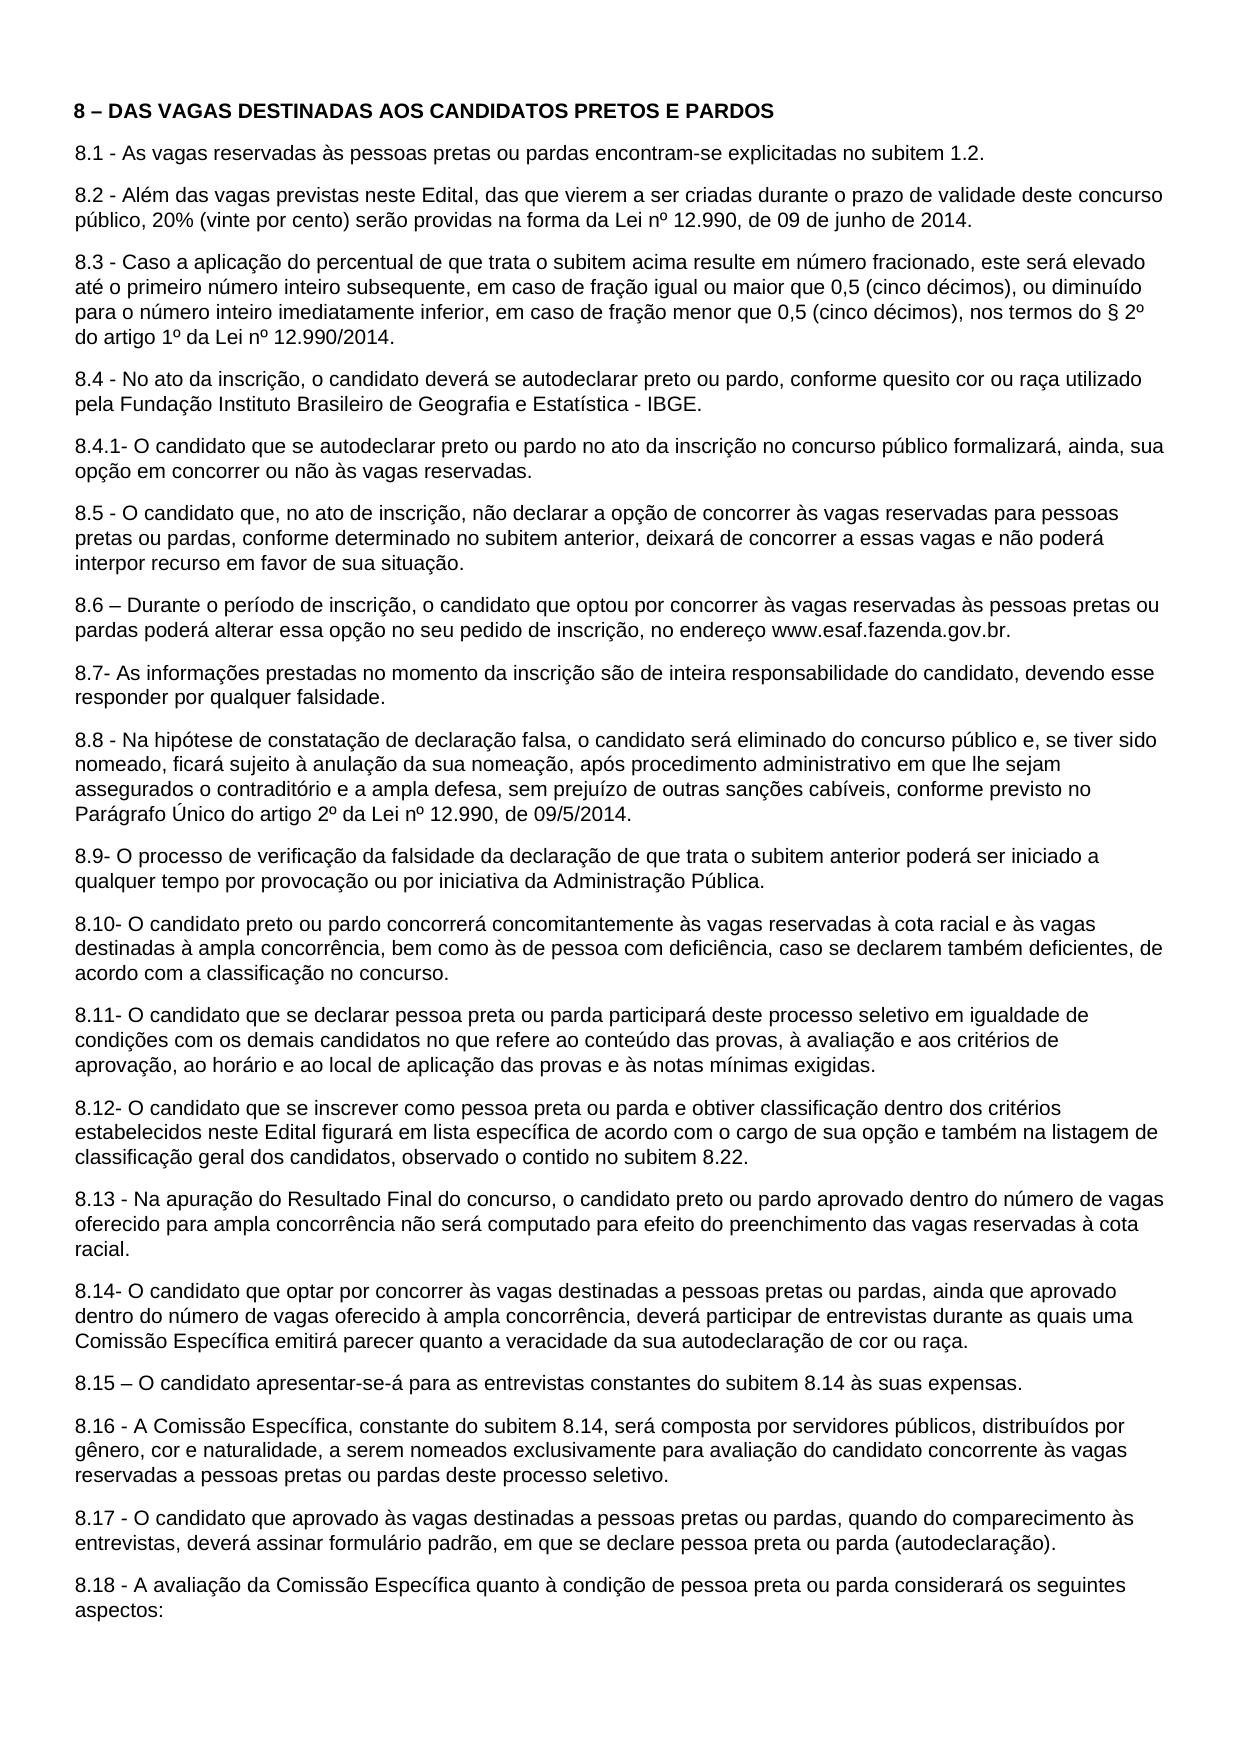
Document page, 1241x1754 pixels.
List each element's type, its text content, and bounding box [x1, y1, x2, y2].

text 8.10- O candidato preto ou pardo concorrerá concomitantemente às vagas reservadas à cota racial e às vagas destinadas à ampla concorrência, bem como às de pessoa com deficiência, caso se declarem também deficientes, de acordo com a classificação no concurso. [74, 911, 1166, 985]
text 8.5 - O candidato que, no ato de inscrição, não declarar a opção de concorrer às vagas reservadas para pessoas pretas ou pardas, conforme determinado no subitem anterior, deixará de concorrer a essas vagas e não poderá interpor recurso em favor de sua situação. [74, 501, 1166, 575]
text 8.15 – O candidato apresentar-se-á para as entrevistas constantes do subitem 8.14 às suas expensas. [74, 1371, 1166, 1395]
text 8.18 - A avaliação da Comissão Específica quanto à condição de pessoa preta ou parda considerará os seguintes aspectos: [74, 1572, 1166, 1621]
text 8.6 – Durante o período de inscrição, o candidato que optou por concorrer às vagas reservadas às pessoas pretas ou pardas poderá alterar essa opção no seu pedido de inscrição, no endereço www.esaf.fazenda.gov.br. [74, 593, 1166, 642]
text 8.14- O candidato que optar por concorrer às vagas destinadas a pessoas pretas ou pardas, ainda que aprovado dentro do número de vagas oferecido à ampla concorrência, deverá participar de entrevistas durante as quais uma Comissão Específica emitirá parecer quanto a veracidade da sua autodeclaração de cor ou raça. [74, 1279, 1166, 1353]
text 8.13 - Na apuração do Resultado Final do concurso, o candidato preto ou pardo aprovado dentro do número de vagas oferecido para ampla concorrência não será computado para efeito do preenchimento das vagas reservadas à cota racial. [74, 1187, 1166, 1261]
text 8.4 - No ato da inscrição, o candidato deverá se autodeclarar preto ou pardo, conforme quesito cor ou raça utilizado pela Fundação Instituto Brasileiro de Geografia e Estatística - IBGE. [74, 367, 1166, 416]
text 8.17 - O candidato que aprovado às vagas destinadas a pessoas pretas ou pardas, quando do comparecimento às entrevistas, deverá assinar formulário padrão, em que se declare pessoa preta ou parda (autodeclaração). [74, 1505, 1166, 1554]
text 8.9- O processo de verificação da falsidade da declaração de que trata o subitem anterior poderá ser iniciado a qualquer tempo por provocação ou por iniciativa da Administração Pública. [74, 844, 1166, 893]
text 8.3 - Caso a aplicação do percentual de que trata o subitem acima resulte em número fracionado, este será elevado até o primeiro número inteiro subsequente, em caso de fração igual ou maior que 0,5 (cinco décimos), ou diminuído para o número inteiro imediatamente inferior, em caso de fração menor que 0,5 (cinco décimos), nos termos do § 2º do artigo 1º da Lei nº 12.990/2014. [74, 250, 1166, 349]
text 8.11- O candidato que se declarar pessoa preta ou parda participará deste processo seletivo em igualdade de condições com os demais candidatos no que refere ao conteúdo das provas, à avaliação e aos critérios de aprovação, ao horário e ao local de aplicação das provas e às notas mínimas exigidas. [74, 1003, 1166, 1077]
text 8.8 - Na hipótese de constatação de declaração falsa, o candidato será eliminado do concurso público e, se tiver sido nomeado, ficará sujeito à anulação da sua nomeação, após procedimento administrativo em que lhe sejam assegurados o contraditório e a ampla defesa, sem prejuízo de outras sanções cabíveis, conforme previsto no Parágrafo Único do artigo 2º da Lei nº 12.990, de 09/5/2014. [74, 727, 1166, 826]
subtitle 8 – DAS VAGAS DESTINADAS AOS CANDIDATOS PRETOS E PARDOS [73, 99, 790, 123]
text 8.2 - Além das vagas previstas neste Edital, das que vierem a ser criadas durante o prazo de validade deste concurso público, 20% (vinte por cento) serão providas na forma da Lei nº 12.990, de 09 de junho de 2014. [74, 183, 1166, 232]
text 8.12- O candidato que se inscrever como pessoa preta ou parda e obtiver classificação dentro dos critérios estabelecidos neste Edital figurará em lista específica de acordo com o cargo de sua opção e também na listagem de classificação geral dos candidatos, observado o contido no subitem 8.22. [74, 1095, 1166, 1169]
text 8.1 - As vagas reservadas às pessoas pretas ou pardas encontram-se explicitadas no subitem 1.2. [74, 141, 1166, 165]
text 8.7- As informações prestadas no momento da inscrição são de inteira responsabilidade do candidato, devendo esse responder por qualquer falsidade. [74, 660, 1166, 709]
text 8.16 - A Comissão Específica, constante do subitem 8.14, será composta por servidores públicos, distribuídos por gênero, cor e naturalidade, a serem nomeados exclusivamente para avaliação do candidato concorrente às vagas reservadas a pessoas pretas ou pardas deste processo seletivo. [74, 1413, 1166, 1487]
text 8.4.1- O candidato que se autodeclarar preto ou pardo no ato da inscrição no concurso público formalizará, ainda, sua opção em concorrer ou não às vagas reservadas. [74, 434, 1166, 483]
